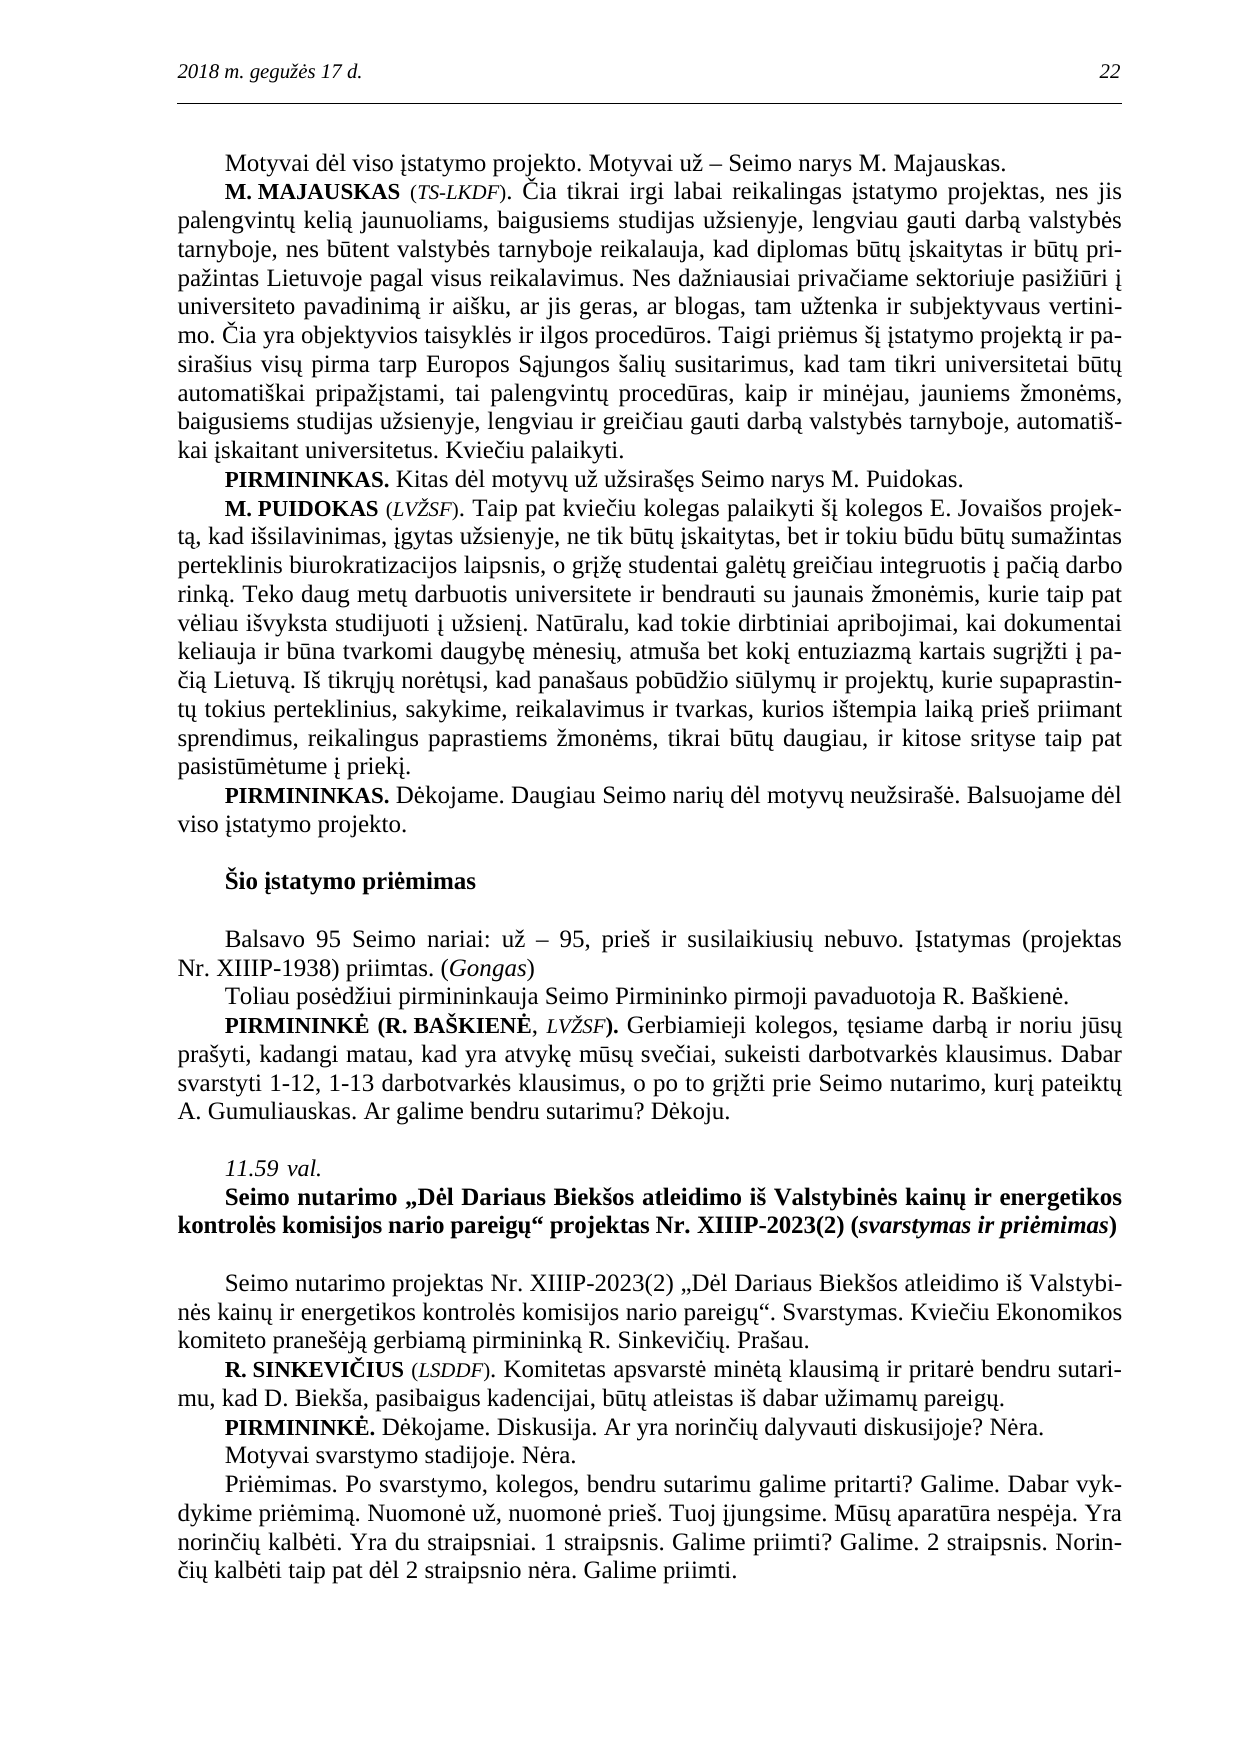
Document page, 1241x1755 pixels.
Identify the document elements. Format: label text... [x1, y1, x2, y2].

text M. MAJAUSKAS (TS-LKDF). Čia tik­rai ir­gi la­bai rei­ka­lin­gas įsta­ty­mo pro­jek­tas, nes jis pa­leng­vin­tų ke­lią jau­nuo­liams, bai­gu­siems stu­di­jas už­sie­ny­je, leng­viau gau­ti dar­bą vals­ty­bės tar­ny­bo­je, nes bū­tent vals­ty­bės tar­ny­bo­je rei­ka­lau­ja, kad di­plo­mas bū­tų įskai­ty­tas ir bū­tų pri­pa­žin­tas Lie­tu­vo­je pa­gal vi­sus rei­ka­la­vi­mus. Nes daž­niau­siai pri­va­čia­me sek­to­riu­je pa­si­žiū­ri į uni­ver­si­te­to pa­va­di­ni­mą ir aiš­ku, ar jis ge­ras, ar blo­gas, tam už­ten­ka ir sub­jek­ty­vaus ver­ti­ni­mo. Čia yra ob­jek­ty­vios tai­syk­lės ir il­gos pro­ce­dū­ros. Tai­gi pri­ėmus šį įsta­ty­mo pro­jek­tą ir pa­si­ra­šius vi­sų pir­ma tarp Eu­ro­pos Są­jun­gos ša­lių su­si­ta­ri­mus, kad tam tik­ri uni­ver­si­te­tai bū­tų au­to­ma­tiš­kai pri­pa­žįs­ta­mi, tai pa­leng­vin­tų pro­ce­dū­ras, kaip ir mi­nė­jau, jau­niems žmo­nėms, bai­gu­siems stu­di­jas už­sie­ny­je, leng­viau ir grei­čiau gau­ti dar­bą vals­ty­bės tar­ny­bo­je, au­to­ma­tiš­kai įskai­tant uni­ver­si­te­tus. Kvie­čiu pa­lai­ky­ti. [177, 176, 1122, 464]
text PIRMININKAS. Ki­tas dėl mo­ty­vų už už­si­ra­šęs Sei­mo na­rys M. Pui­do­kas. [177, 464, 1122, 493]
text M. PUIDOKAS (LVŽSF). Taip pat kvie­čiu ko­le­gas pa­lai­ky­ti šį ko­le­gos E. Jo­vai­šos pro­jek­tą, kad iš­si­la­vi­ni­mas, įgy­tas už­sie­ny­je, ne tik bū­tų įskai­ty­tas, bet ir to­kiu bū­du bū­tų su­ma­žin­tas per­tek­li­nis biu­ro­kratizacijos laips­nis, o grį­žę stu­den­tai ga­lė­tų grei­čiau in­teg­ruo­tis į pa­čią dar­bo rin­ką. Te­ko daug me­tų dar­buo­tis uni­ver­si­te­te ir ben­drau­ti su jau­nais žmo­nė­mis, ku­rie taip pat vė­liau iš­vyks­ta stu­di­juo­ti į už­sie­nį. Na­tū­ra­lu, kad to­kie dirb­ti­niai ap­ri­bo­ji­mai, kai do­ku­men­tai ke­liau­ja ir bū­na tvar­ko­mi dau­gy­bę mė­ne­sių, at­mu­ša bet ko­kį en­tu­ziaz­mą kar­tais su­grįž­ti į pa­čią Lie­tu­vą. Iš tik­rų­jų no­rė­tų­si, kad pa­na­šaus po­bū­džio siū­ly­mų ir pro­jek­tų, ku­rie su­pap­ras­tin­tų to­kius per­tek­li­nius, sa­ky­ki­me, rei­ka­la­vi­mus ir tvar­kas, ku­rios iš­tem­pia lai­ką prieš pri­imant spren­di­mus, rei­ka­lin­gus pa­pras­tiems žmo­nėms, tik­rai bū­tų dau­giau, ir ki­to­se sri­ty­se taip pat pa­si­stū­mė­tu­me į prie­kį. [177, 493, 1122, 780]
text Pri­ėmi­mas. Po svars­ty­mo, ko­le­gos, ben­dru su­ta­ri­mu ga­li­me pri­tar­ti? Ga­li­me. Da­bar vyk­dy­ki­me pri­ėmi­mą. Nuo­mo­nė už, nuo­mo­nė prieš. Tuoj įjung­si­me. Mū­sų apa­ra­tū­ra ne­spė­ja. Yra no­rin­čių kal­bė­ti. Yra du straips­niai. 1 straips­nis. Ga­li­me pri­im­ti? Ga­li­me. 2 straips­nis. No­rin­čių kal­bė­ti taip pat dėl 2 straips­nio nė­ra. Ga­li­me pri­im­ti. [177, 1469, 1122, 1584]
text Sei­mo nu­ta­ri­mo „Dėl Da­riaus Biek­šos at­lei­di­mo iš Vals­ty­bi­nės kai­nų ir ener­ge­ti­kos kon­tro­lės ko­mi­si­jos na­rio pa­rei­gų“ pro­jek­tas Nr. XIIIP-2023(2) (svars­ty­mas ir pri­ėmi­mas) [177, 1182, 1122, 1239]
text Mo­ty­vai svars­ty­mo sta­di­jo­je. Nė­ra. [177, 1440, 1122, 1469]
text 11.59 val. [224, 1154, 1122, 1182]
text To­liau po­sė­džiui pir­mi­nin­kau­ja Sei­mo Pir­mi­nin­ko pir­mo­ji pa­va­duo­to­ja R. Baš­kie­nė. [177, 981, 1122, 1010]
text PIRMININKĖ. Dė­ko­ja­me. Dis­ku­si­ja. Ar yra no­rin­čių da­ly­vau­ti dis­ku­si­jo­je? Nė­ra. [177, 1412, 1122, 1440]
text Šio įsta­ty­mo pri­ėmi­mas [177, 866, 1122, 895]
text PIRMININKĖ (R. BAŠKIENĖ, LVŽSF). Ger­bia­mie­ji ko­le­gos, tę­sia­me dar­bą ir no­riu jū­sų pra­šy­ti, ka­dan­gi ma­tau, kad yra at­vy­kę mū­sų sve­čiai, su­keis­ti dar­bo­tvarkės klau­si­mus. Da­bar svars­ty­ti 1-12, 1-13 dar­bo­tvarkės klau­si­mus, o po to grįž­ti prie Sei­mo nu­ta­ri­mo, ku­rį pa­teik­tų A. Gu­mu­liaus­kas. Ar ga­li­me ben­dru su­ta­ri­mu? Dė­ko­ju. [177, 1010, 1122, 1125]
text PIRMININKAS. Dė­ko­ja­me. Dau­giau Sei­mo na­rių dėl mo­ty­vų ne­už­si­ra­šė. Bal­suo­ja­me dėl vi­so įsta­ty­mo pro­jek­to. [177, 780, 1122, 838]
text Sei­mo nu­ta­ri­mo pro­jek­tas Nr. XIIIP-2023(2) „Dėl Da­riaus Biek­šos at­lei­di­mo iš Vals­ty­bi­nės kai­nų ir ener­ge­ti­kos kon­tro­lės ko­mi­si­jos na­rio pa­rei­gų“. Svars­ty­mas. Kvie­čiu Eko­no­mi­kos ko­mi­te­to pra­ne­šė­ją ger­bia­mą pir­mi­nin­ką R. Sin­ke­vi­čių. Pra­šau. [177, 1268, 1122, 1354]
text Bal­sa­vo 95 Sei­mo na­riai: už – 95, prieš ir su­si­lai­kiu­sių ne­bu­vo. Įsta­ty­mas (pro­jek­tas Nr. XIIIP-1938) pri­im­tas. (Gon­gas) [177, 924, 1122, 981]
text R. SINKEVIČIUS (LSDDF). Ko­mi­te­tas ap­svars­tė mi­nė­tą klau­si­mą ir pri­ta­rė ben­dru su­ta­ri­mu, kad D. Biek­ša, pa­si­bai­gus ka­den­ci­jai, bū­tų at­leis­tas iš da­bar už­ima­mų pa­rei­gų. [177, 1354, 1122, 1412]
text Mo­ty­vai dėl vi­so įsta­ty­mo pro­jek­to. Mo­ty­vai už – Sei­mo na­rys M. Ma­jaus­kas. [177, 148, 1122, 176]
